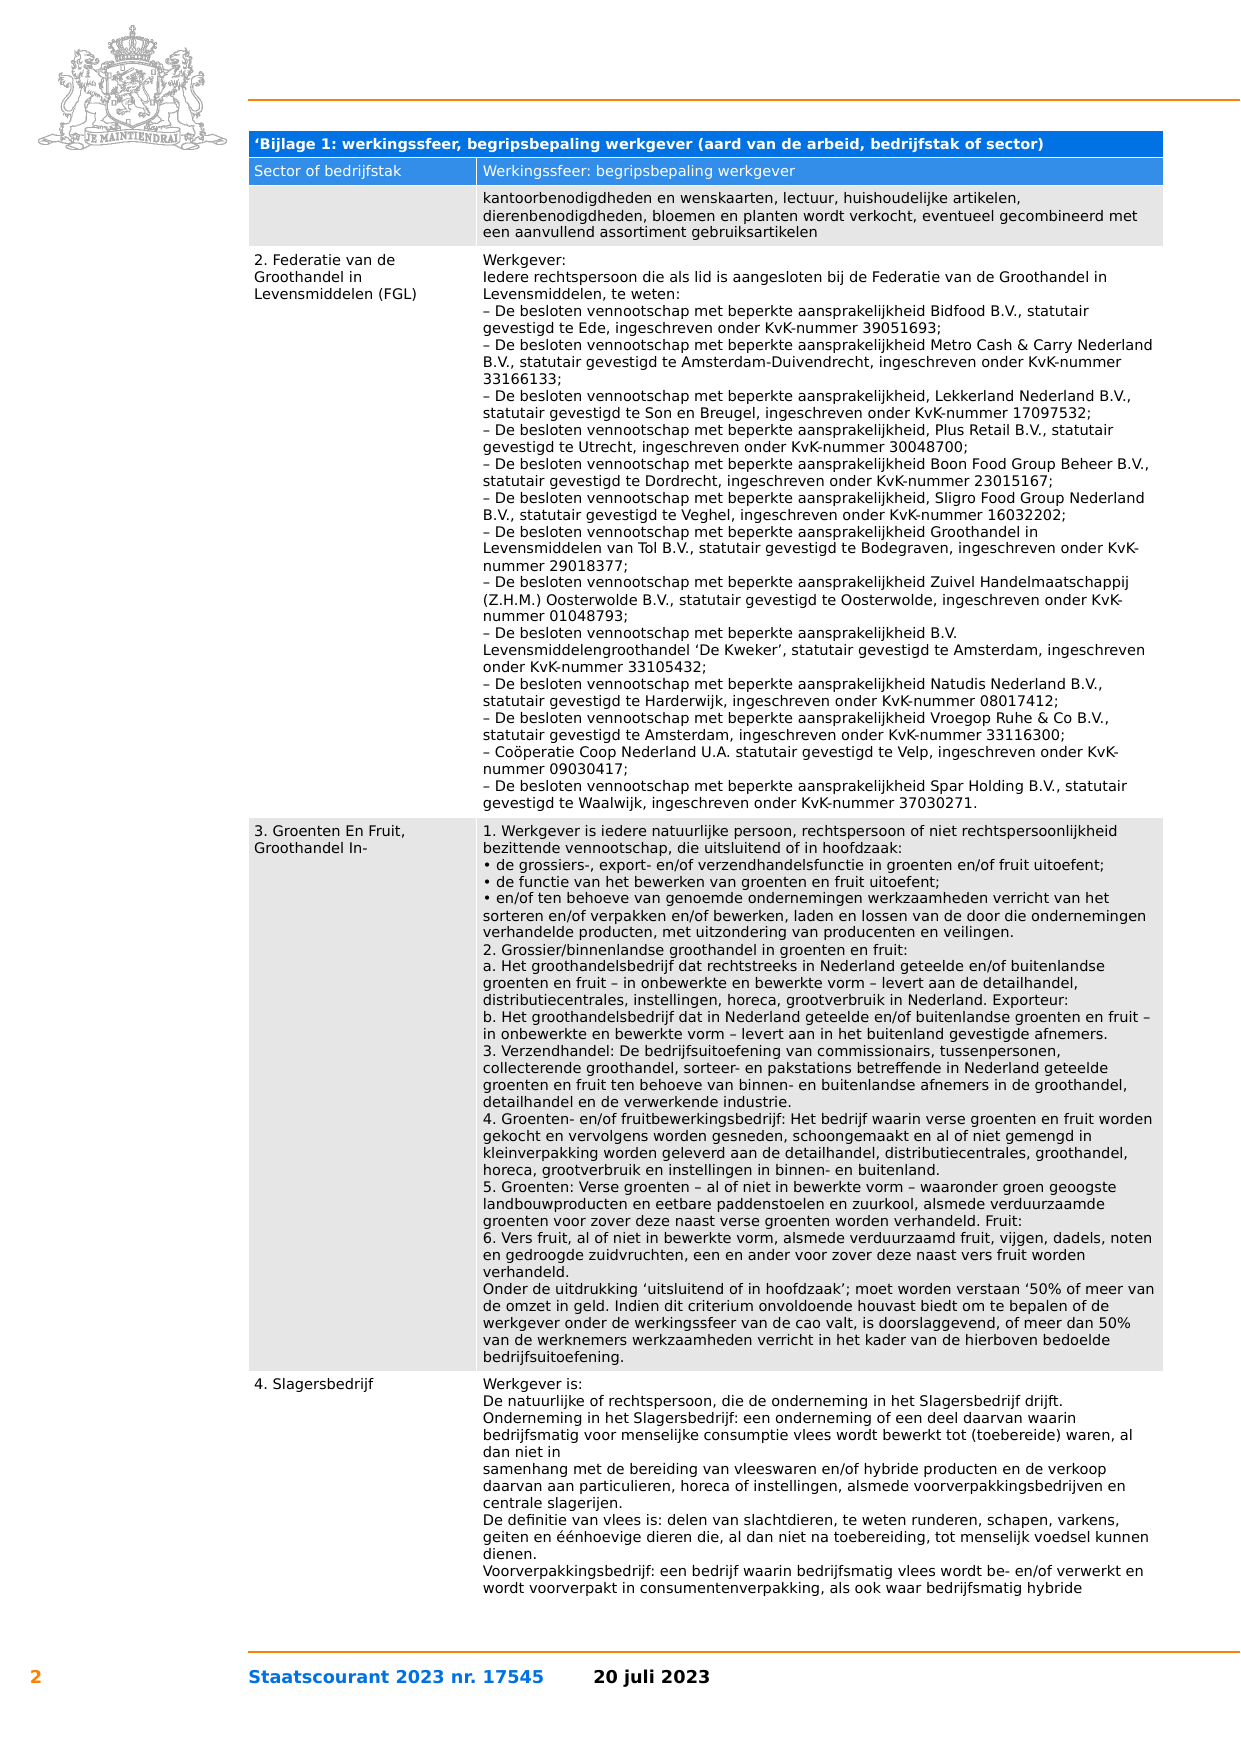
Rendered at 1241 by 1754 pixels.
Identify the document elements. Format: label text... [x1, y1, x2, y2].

table_cell 3. Groenten En Fruit, Groothandel In- [249, 818, 476, 1371]
table_cell Werkingssfeer: begripsbepaling werkgever [477, 158, 1163, 185]
table_cell kantoorbenodigdheden en wenskaarten, lectuur, huishoudelijke artikelen, dierenbenodigdheden, bloemen en planten wordt verkocht, eventueel gecombineerd met een aanvullend assortiment gebruiksartikelen [477, 186, 1163, 246]
table_cell Werkgever: Iedere rechtspersoon die als lid is aangesloten bij de Federatie van de Groothandel in Levensmiddelen, te weten: – De besloten vennootschap met beperkte aansprakelijkheid Bidfood B.V., statutair gevestigd te Ede, ingeschreven onder KvK-nummer 39051693; – De besloten vennootschap met beperkte aansprakelijkheid Metro Cash & Carry Nederland B.V., statutair gevestigd te Amsterdam-Duivendrecht, ingeschreven onder KvK-nummer 33166133; – De besloten vennootschap met beperkte aansprakelijkheid, Lekkerland Nederland B.V., statutair gevestigd te Son en Breugel, ingeschreven onder KvK-nummer 17097532; – De besloten vennootschap met beperkte aansprakelijkheid, Plus Retail B.V., statutair gevestigd te Utrecht, ingeschreven onder KvK-nummer 30048700; – De besloten vennootschap met beperkte aansprakelijkheid Boon Food Group Beheer B.V., statutair gevestigd te Dordrecht, ingeschreven onder KvK-nummer 23015167; – De besloten vennootschap met beperkte aansprakelijkheid, Sligro Food Group Nederland B.V., statutair gevestigd te Veghel, ingeschreven onder KvK-nummer 16032202; – De besloten vennootschap met beperkte aansprakelijkheid Groothandel in Levensmiddelen van Tol B.V., statutair gevestigd te Bodegraven, ingeschreven onder KvK-nummer 29018377; – De besloten vennootschap met beperkte aansprakelijkheid Zuivel Handelmaatschappij (Z.H.M.) Oosterwolde B.V., statutair gevestigd te Oosterwolde, ingeschreven onder KvK-nummer 01048793; – De besloten vennootschap met beperkte aansprakelijkheid B.V. Levensmiddelengroothandel ‘De Kweker’, statutair gevestigd te Amsterdam, ingeschreven onder KvK-nummer 33105432; – De besloten vennootschap met beperkte aansprakelijkheid Natudis Nederland B.V., statutair gevestigd te Harderwijk, ingeschreven onder KvK-nummer 08017412; – De besloten vennootschap met beperkte aansprakelijkheid Vroegop Ruhe & Co B.V., statutair gevestigd te Amsterdam, ingeschreven onder KvK-nummer 33116300; – Coöperatie Coop Nederland U.A. statutair gevestigd te Velp, ingeschreven onder KvK-nummer 09030417; – De besloten vennootschap met beperkte aansprakelijkheid Spar Holding B.V., statutair gevestigd te Waalwijk, ingeschreven onder KvK-nummer 37030271. [477, 247, 1163, 817]
table_cell [249, 186, 476, 246]
picture [38, 25, 227, 150]
table_cell 2. Federatie van de Groothandel in Levensmiddelen (FGL) [249, 247, 476, 817]
table_cell Sector of bedrijfstak [249, 158, 476, 185]
table_header ‘Bijlage 1: werkingssfeer, begripsbepaling werkgever (aard van de arbeid, bedrijfstak of sector) [249, 131, 1163, 157]
table_cell 4. Slagersbedrijf [249, 1372, 476, 1602]
table_cell Werkgever is: De natuurlijke of rechtspersoon, die de onderneming in het Slagersbedrijf drijft. Onderneming in het Slagersbedrijf: een onderneming of een deel daarvan waarin bedrijfsmatig voor menselijke consumptie vlees wordt bewerkt tot (toebereide) waren, al dan niet in samenhang met de bereiding van vleeswaren en/of hybride producten en de verkoop daarvan aan particulieren, horeca of instellingen, alsmede voorverpakkingsbedrijven en centrale slagerijen. De definitie van vlees is: delen van slachtdieren, te weten runderen, schapen, varkens, geiten en éénhoevige dieren die, al dan niet na toebereiding, tot menselijk voedsel kunnen dienen. Voorverpakkingsbedrijf: een bedrijf waarin bedrijfsmatig vlees wordt be- en/of verwerkt en wordt voorverpakt in consumentenverpakking, als ook waar bedrijfsmatig hybride [477, 1372, 1163, 1602]
table_cell 1. Werkgever is iedere natuurlijke persoon, rechtspersoon of niet rechtspersoonlijkheid bezittende vennootschap, die uitsluitend of in hoofdzaak: • de grossiers-, export- en/of verzendhandelsfunctie in groenten en/of fruit uitoefent; • de functie van het bewerken van groenten en fruit uitoefent; • en/of ten behoeve van genoemde ondernemingen werkzaamheden verricht van het sorteren en/of verpakken en/of bewerken, laden en lossen van de door die ondernemingen verhandelde producten, met uitzondering van producenten en veilingen. 2. Grossier/binnenlandse groothandel in groenten en fruit: a. Het groothandelsbedrijf dat rechtstreeks in Nederland geteelde en/of buitenlandse groenten en fruit – in onbewerkte en bewerkte vorm – levert aan de detailhandel, distributiecentrales, instellingen, horeca, grootverbruik in Nederland. Exporteur: b. Het groothandelsbedrijf dat in Nederland geteelde en/of buitenlandse groenten en fruit – in onbewerkte en bewerkte vorm – levert aan in het buitenland gevestigde afnemers. 3. Verzendhandel: De bedrijfsuitoefening van commissionairs, tussenpersonen, collecterende groothandel, sorteer- en pakstations betreffende in Nederland geteelde groenten en fruit ten behoeve van binnen- en buitenlandse afnemers in de groothandel, detailhandel en de verwerkende industrie. 4. Groenten- en/of fruitbewerkingsbedrijf: Het bedrijf waarin verse groenten en fruit worden gekocht en vervolgens worden gesneden, schoongemaakt en al of niet gemengd in kleinverpakking worden geleverd aan de detailhandel, distributiecentrales, groothandel, horeca, grootverbruik en instellingen in binnen- en buitenland. 5. Groenten: Verse groenten – al of niet in bewerkte vorm – waaronder groen geoogste landbouwproducten en eetbare paddenstoelen en zuurkool, alsmede verduurzaamde groenten voor zover deze naast verse groenten worden verhandeld. Fruit: 6. Vers fruit, al of niet in bewerkte vorm, alsmede verduurzaamd fruit, vijgen, dadels, noten en gedroogde zuidvruchten, een en ander voor zover deze naast vers fruit worden verhandeld. Onder de uitdrukking ‘uitsluitend of in hoofdzaak’; moet worden verstaan ‘50% of meer van de omzet in geld. Indien dit criterium onvoldoende houvast biedt om te bepalen of de werkgever onder de werkingssfeer van de cao valt, is doorslaggevend, of meer dan 50% van de werknemers werkzaamheden verricht in het kader van de hierboven bedoelde bedrijfsuitoefening. [477, 818, 1163, 1371]
